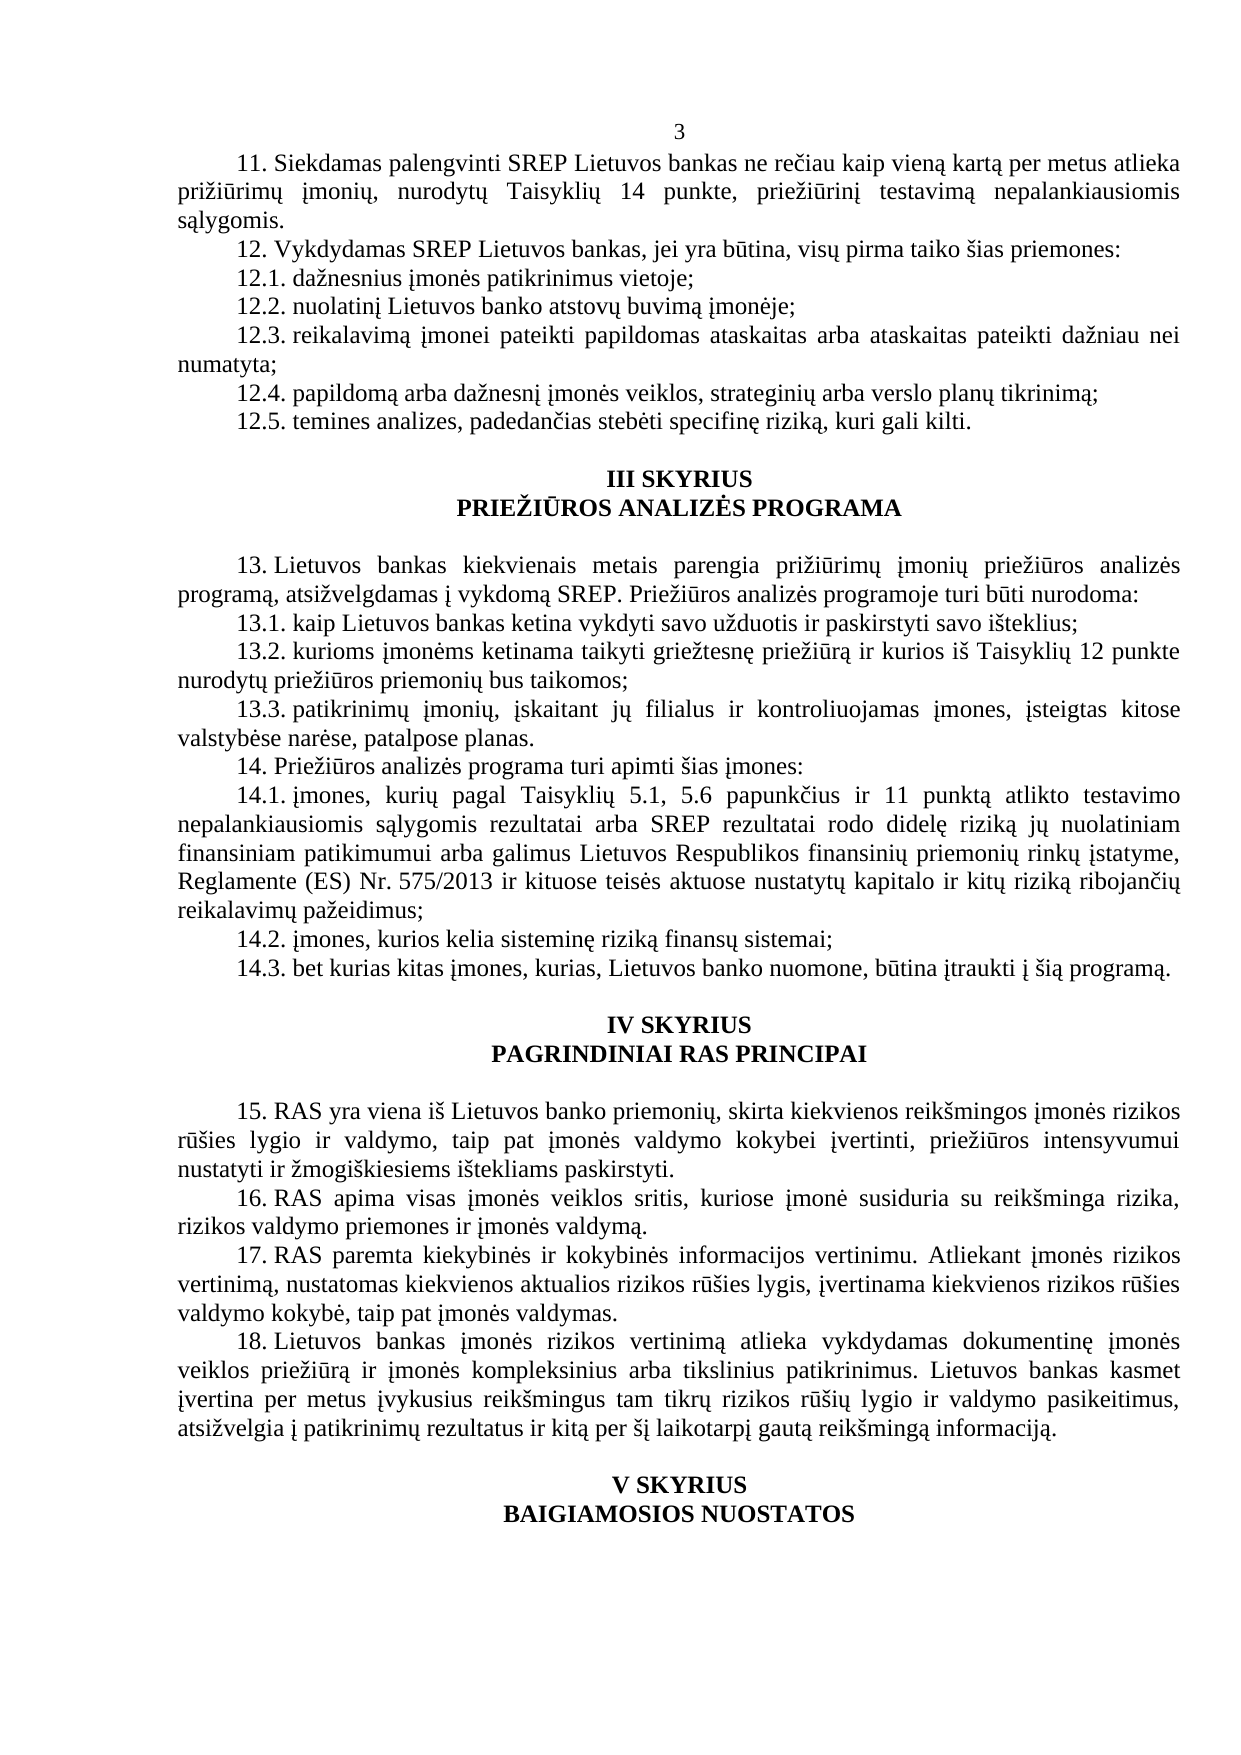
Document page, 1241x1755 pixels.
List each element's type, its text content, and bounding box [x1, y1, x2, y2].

text PAGRINDINIAI RAS PRINCIPAI [177, 1039, 1181, 1068]
text 14. Priežiūros analizės programa turi apimti šias įmones: [177, 751, 1181, 780]
text 15. RAS yra viena iš Lietuvos banko priemonių, skirta kiekvienos reikšmingos įmonės rizikos rūšies lygio ir valdymo, taip pat įmonės valdymo kokybei įvertinti, priežiūros intensyvumui nustatyti ir žmogiškiesiems ištekliams paskirstyti. [177, 1096, 1181, 1183]
text 14.3. bet kurias kitas įmones, kurias, Lietuvos banko nuomone, būtina įtraukti į šią programą. [177, 953, 1181, 981]
text BAIGIAMOSIOS NUOSTATOS [177, 1499, 1181, 1528]
text III SKYRIUS [177, 464, 1181, 493]
text 16. RAS apima visas įmonės veiklos sritis, kuriose įmonė susiduria su reikšminga rizika, rizikos valdymo priemones ir įmonės valdymą. [177, 1183, 1181, 1240]
text 13.1. kaip Lietuvos bankas ketina vykdyti savo užduotis ir paskirstyti savo išteklius; [177, 608, 1181, 636]
text 12.4. papildomą arba dažnesnį įmonės veiklos, strateginių arba verslo planų tikrinimą; [177, 378, 1181, 406]
text 14.1. įmones, kurių pagal Taisyklių 5.1, 5.6 papunkčius ir 11 punktą atlikto testavimo nepalankiausiomis sąlygomis rezultatai arba SREP rezultatai rodo didelę riziką jų nuolatiniam finansiniam patikimumui arba galimus Lietuvos Respublikos finansinių priemonių rinkų įstatyme, Reglamente (ES) Nr. 575/2013 ir kituose teisės aktuose nustatytų kapitalo ir kitų riziką ribojančių reikalavimų pažeidimus; [177, 780, 1181, 924]
text 12.3. reikalavimą įmonei pateikti papildomas ataskaitas arba ataskaitas pateikti dažniau nei numatyta; [177, 320, 1181, 378]
text 12. Vykdydamas SREP Lietuvos bankas, jei yra būtina, visų pirma taiko šias priemones: [177, 234, 1181, 263]
text V SKYRIUS [177, 1470, 1181, 1499]
text 14.2. įmones, kurios kelia sisteminę riziką finansų sistemai; [177, 924, 1181, 953]
text 13. Lietuvos bankas kiekvienais metais parengia prižiūrimų įmonių priežiūros analizės programą, atsižvelgdamas į vykdomą SREP. Priežiūros analizės programoje turi būti nurodoma: [177, 550, 1181, 608]
text 12.2. nuolatinį Lietuvos banko atstovų buvimą įmonėje; [177, 291, 1181, 320]
text 17. RAS paremta kiekybinės ir kokybinės informacijos vertinimu. Atliekant įmonės rizikos vertinimą, nustatomas kiekvienos aktualios rizikos rūšies lygis, įvertinama kiekvienos rizikos rūšies valdymo kokybė, taip pat įmonės valdymas. [177, 1240, 1181, 1326]
text 13.3. patikrinimų įmonių, įskaitant jų filialus ir kontroliuojamas įmones, įsteigtas kitose valstybėse narėse, patalpose planas. [177, 694, 1181, 751]
text 12.1. dažnesnius įmonės patikrinimus vietoje; [177, 263, 1181, 291]
text 13.2. kurioms įmonėms ketinama taikyti griežtesnę priežiūrą ir kurios iš Taisyklių 12 punkte nurodytų priežiūros priemonių bus taikomos; [177, 636, 1181, 694]
text 18. Lietuvos bankas įmonės rizikos vertinimą atlieka vykdydamas dokumentinę įmonės veiklos priežiūrą ir įmonės kompleksinius arba tikslinius patikrinimus. Lietuvos bankas kasmet įvertina per metus įvykusius reikšmingus tam tikrų rizikos rūšių lygio ir valdymo pasikeitimus, atsižvelgia į patikrinimų rezultatus ir kitą per šį laikotarpį gautą reikšmingą informaciją. [177, 1326, 1181, 1441]
text 12.5. temines analizes, padedančias stebėti specifinę riziką, kuri gali kilti. [177, 406, 1181, 435]
text PRIEŽIŪROS ANALIZĖS PROGRAMA [177, 493, 1181, 521]
text IV SKYRIUS [177, 1010, 1181, 1039]
text 11. Siekdamas palengvinti SREP Lietuvos bankas ne rečiau kaip vieną kartą per metus atlieka prižiūrimų įmonių, nurodytų Taisyklių 14 punkte, priežiūrinį testavimą nepalankiausiomis sąlygomis. [177, 148, 1181, 234]
